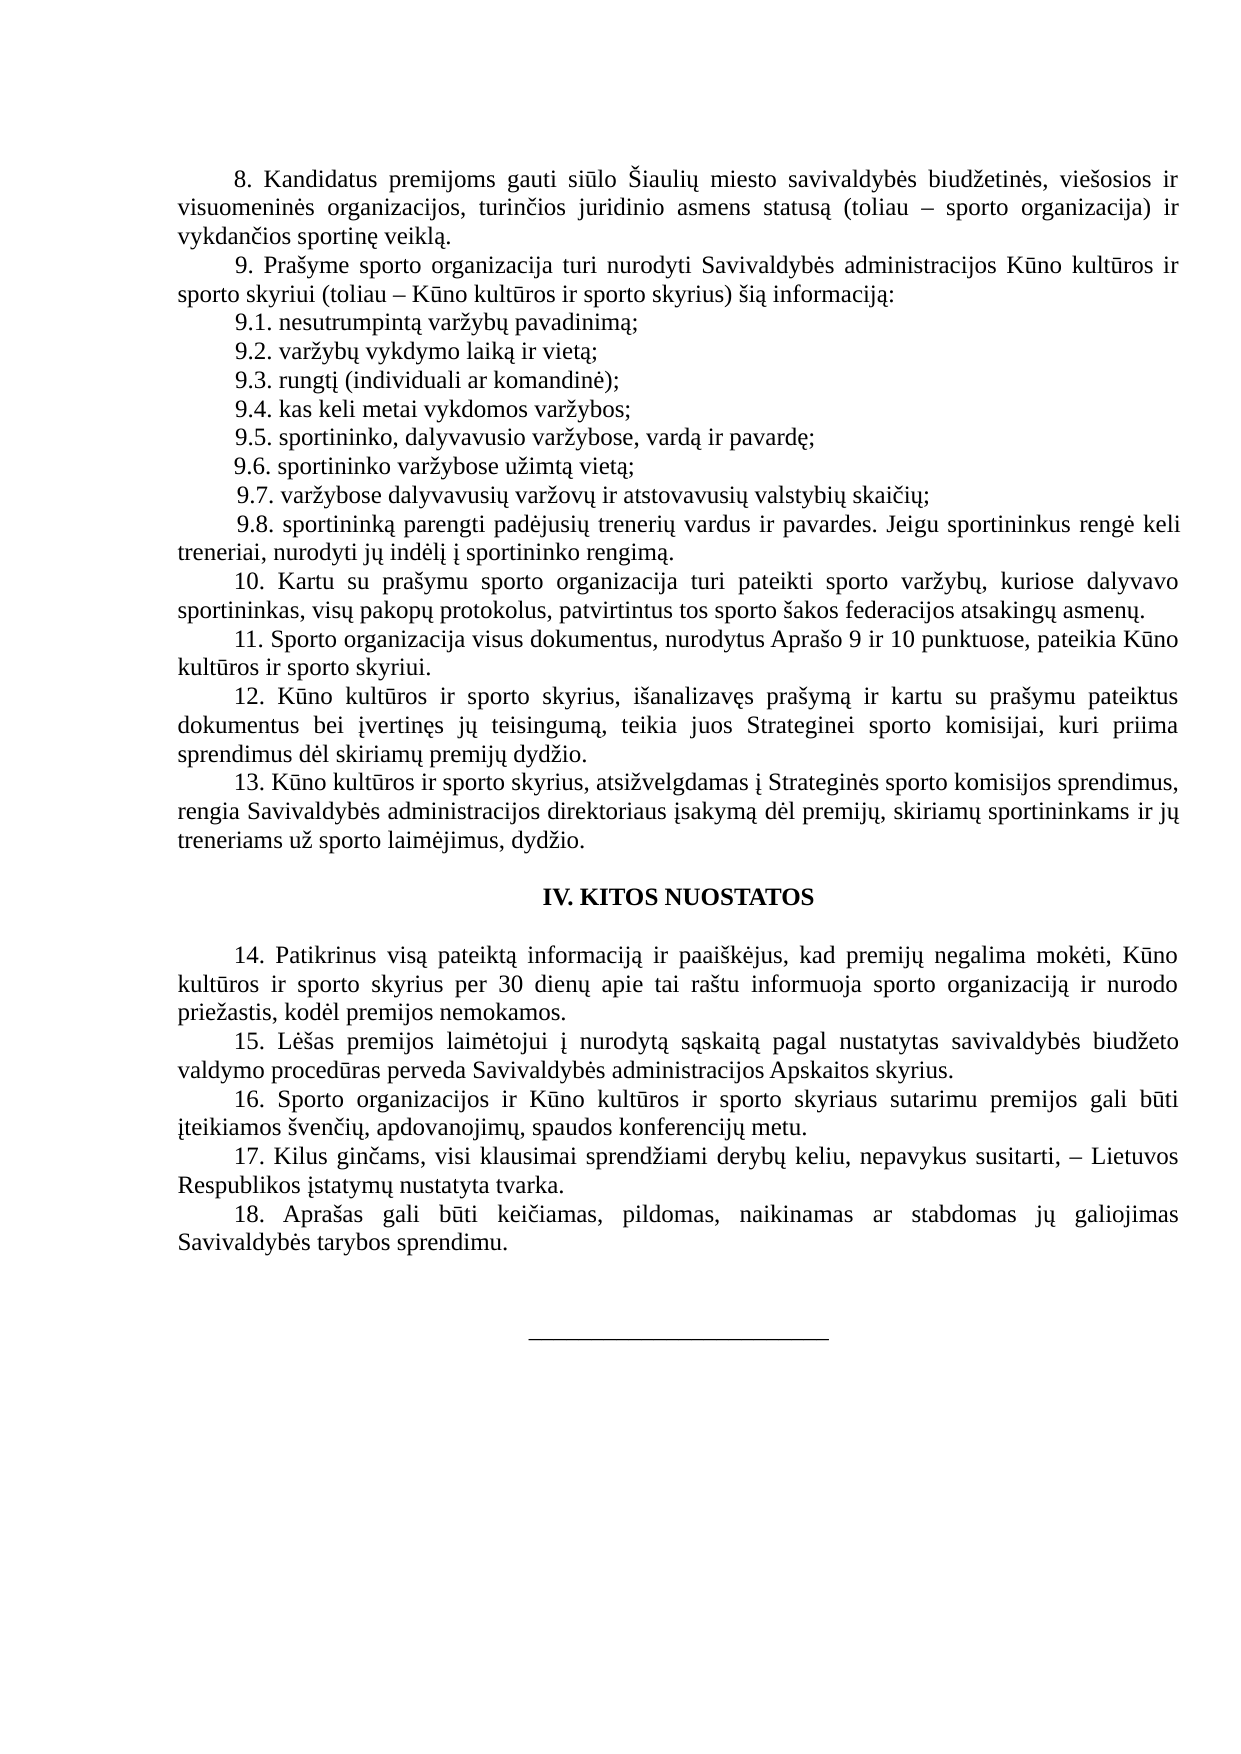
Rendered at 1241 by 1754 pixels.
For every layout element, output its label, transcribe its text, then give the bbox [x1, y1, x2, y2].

text 9.8. sportininką parengti padėjusių trenerių vardus ir pavardes. Jeigu sportininkus rengė keli treneriai, nurodyti jų indėlį į sportininko rengimą. [177, 509, 1181, 566]
text 9.2. varžybų vykdymo laiką ir vietą; [177, 336, 1179, 365]
text 13. Kūno kultūros ir sporto skyrius, atsižvelgdamas į Strateginės sporto komisijos sprendimus, rengia Savivaldybės administracijos direktoriaus įsakymą dėl premijų, skiriamų sportininkams ir jų treneriams už sporto laimėjimus, dydžio. [177, 767, 1179, 854]
text 9.7. varžybose dalyvavusių varžovų ir atstovavusių valstybių skaičių; [177, 480, 1181, 509]
text ________________________ [177, 1314, 1179, 1342]
text 11. Sporto organizacija visus dokumentus, nurodytus Aprašo 9 ir 10 punktuose, pateikia Kūno kultūros ir sporto skyriui. [177, 624, 1179, 681]
text 9.1. nesutrumpintą varžybų pavadinimą; [177, 307, 1179, 336]
text 17. Kilus ginčams, visi klausimai sprendžiami derybų keliu, nepavykus susitarti, – Lietuvos Respublikos įstatymų nustatyta tvarka. [177, 1141, 1179, 1199]
text 18. Aprašas gali būti keičiamas, pildomas, naikinamas ar stabdomas jų galiojimas Savivaldybės tarybos sprendimu. [177, 1199, 1179, 1256]
text 9.3. rungtį (individuali ar komandinė); [177, 365, 1179, 394]
text 9.6. sportininko varžybose užimtą vietą; [177, 451, 1179, 480]
text 14. Patikrinus visą pateiktą informaciją ir paaiškėjus, kad premijų negalima mokėti, Kūno kultūros ir sporto skyrius per 30 dienų apie tai raštu informuoja sporto organizaciją ir nurodo priežastis, kodėl premijos nemokamos. [177, 940, 1179, 1026]
text IV. KITOS NUOSTATOS [177, 882, 1179, 911]
text 10. Kartu su prašymu sporto organizacija turi pateikti sporto varžybų, kuriose dalyvavo sportininkas, visų pakopų protokolus, patvirtintus tos sporto šakos federacijos atsakingų asmenų. [177, 566, 1179, 624]
text 12. Kūno kultūros ir sporto skyrius, išanalizavęs prašymą ir kartu su prašymu pateiktus dokumentus bei įvertinęs jų teisingumą, teikia juos Strateginei sporto komisijai, kuri priima sprendimus dėl skiriamų premijų dydžio. [177, 681, 1179, 767]
text 16. Sporto organizacijos ir Kūno kultūros ir sporto skyriaus sutarimu premijos gali būti įteikiamos švenčių, apdovanojimų, spaudos konferencijų metu. [177, 1084, 1179, 1141]
text 8. Kandidatus premijoms gauti siūlo Šiaulių miesto savivaldybės biudžetinės, viešosios ir visuomeninės organizacijos, turinčios juridinio asmens statusą (toliau – sporto organizacija) ir vykdančios sportinę veiklą. [177, 164, 1179, 250]
text 15. Lėšas premijos laimėtojui į nurodytą sąskaitą pagal nustatytas savivaldybės biudžeto valdymo procedūras perveda Savivaldybės administracijos Apskaitos skyrius. [177, 1026, 1179, 1084]
text 9.5. sportininko, dalyvavusio varžybose, vardą ir pavardę; [177, 422, 1179, 451]
text 9. Prašyme sporto organizacija turi nurodyti Savivaldybės administracijos Kūno kultūros ir sporto skyriui (toliau – Kūno kultūros ir sporto skyrius) šią informaciją: [177, 250, 1179, 307]
text 9.4. kas keli metai vykdomos varžybos; [177, 394, 1179, 422]
